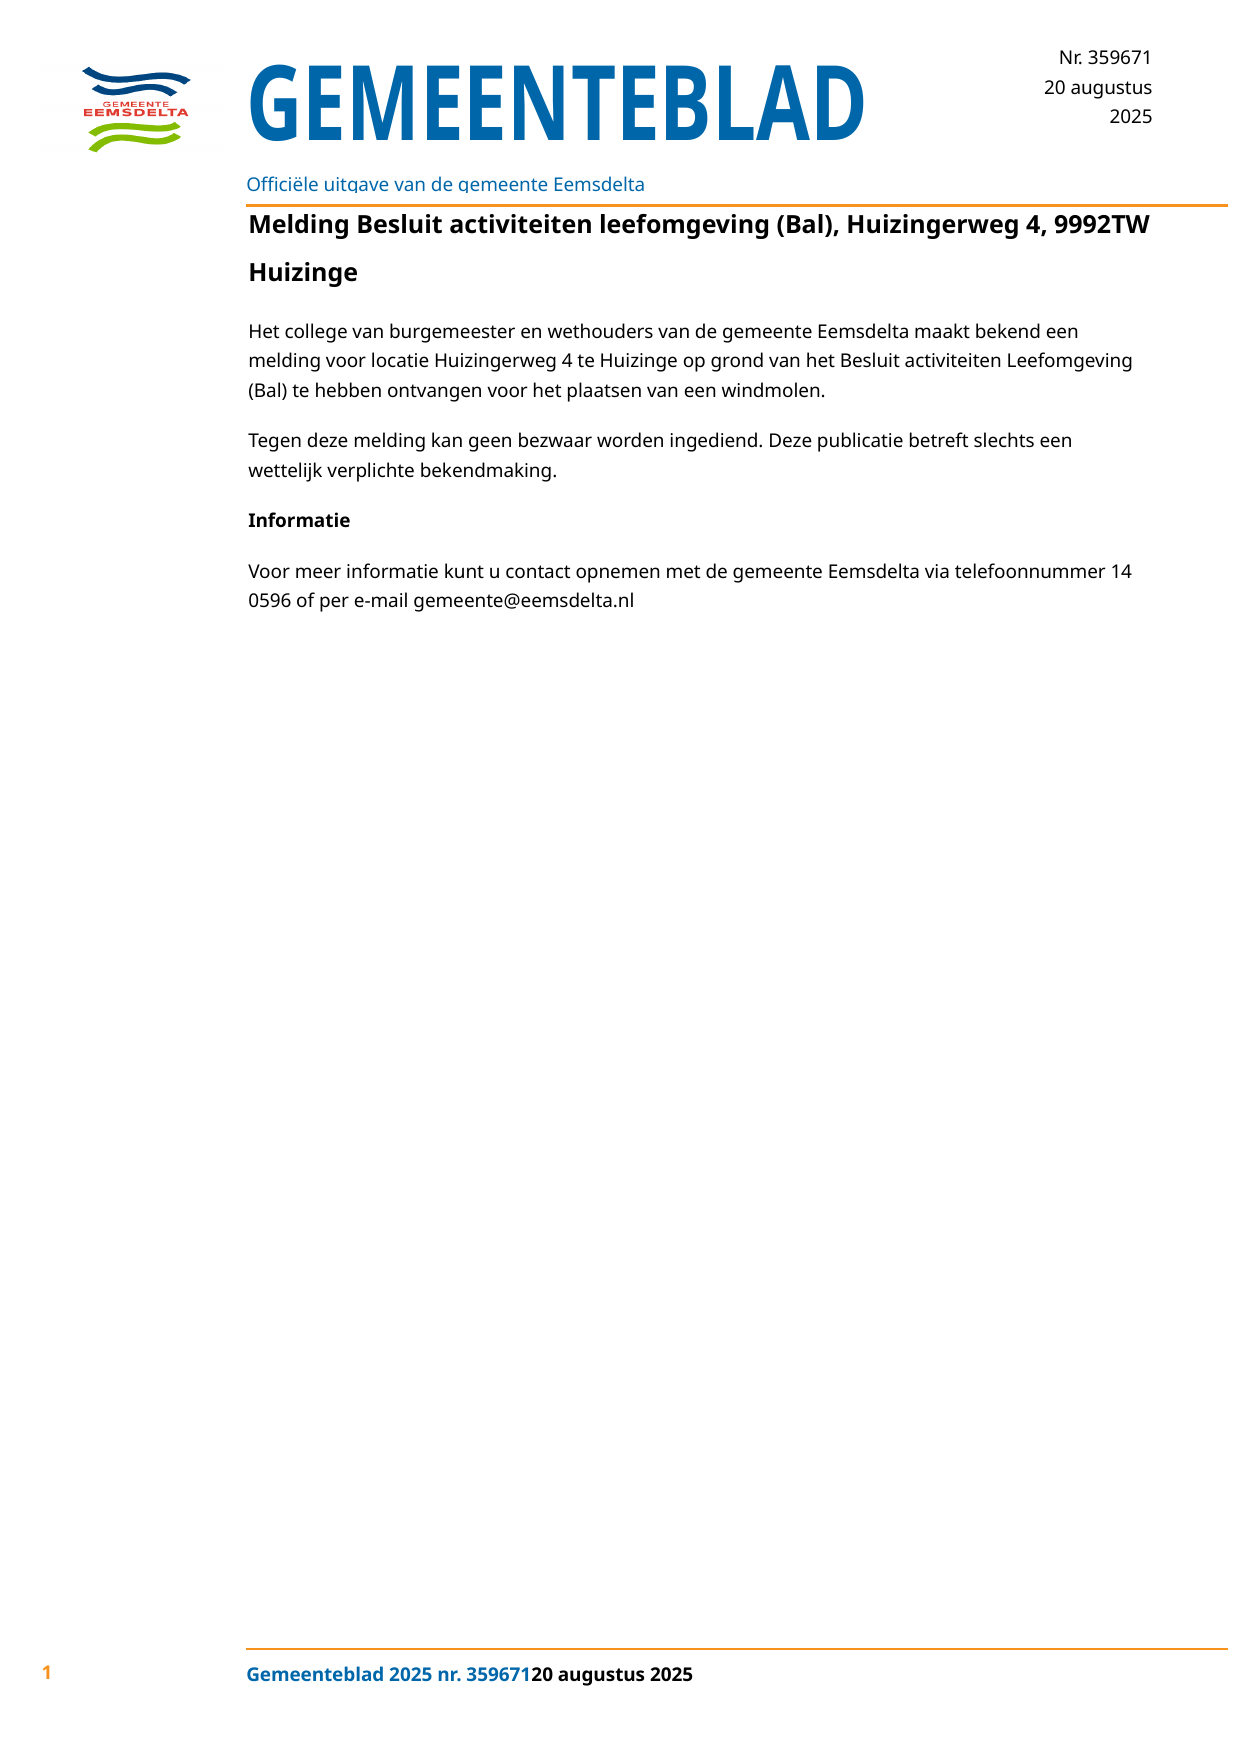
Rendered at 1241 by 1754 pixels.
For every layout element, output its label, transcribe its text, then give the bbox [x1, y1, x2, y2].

picture [41, 47, 231, 172]
text Melding Besluit activiteiten leefomgeving (Bal), Huizingerweg 4, 9992TW Huizinge [248, 207, 1152, 288]
text Tegen deze melding kan geen bezwaar worden ingediend. Deze publicatie betreft slechts een wettelijk verplichte bekendmaking. [248, 427, 1152, 483]
text Informatie [248, 507, 1152, 533]
text Het college van burgemeester en wethouders van de gemeente Eemsdelta maakt bekend een melding voor locatie Huizingerweg 4 te Huizinge op grond van het Besluit activiteiten Leefomgeving (Bal) te hebben ontvangen voor het plaatsen van een windmolen. [248, 318, 1152, 403]
text Voor meer informatie kunt u contact opnemen met de gemeente Eemsdelta via telefoonnummer 14 0596 of per e-mail gemeente@eemsdelta.nl [248, 558, 1152, 613]
